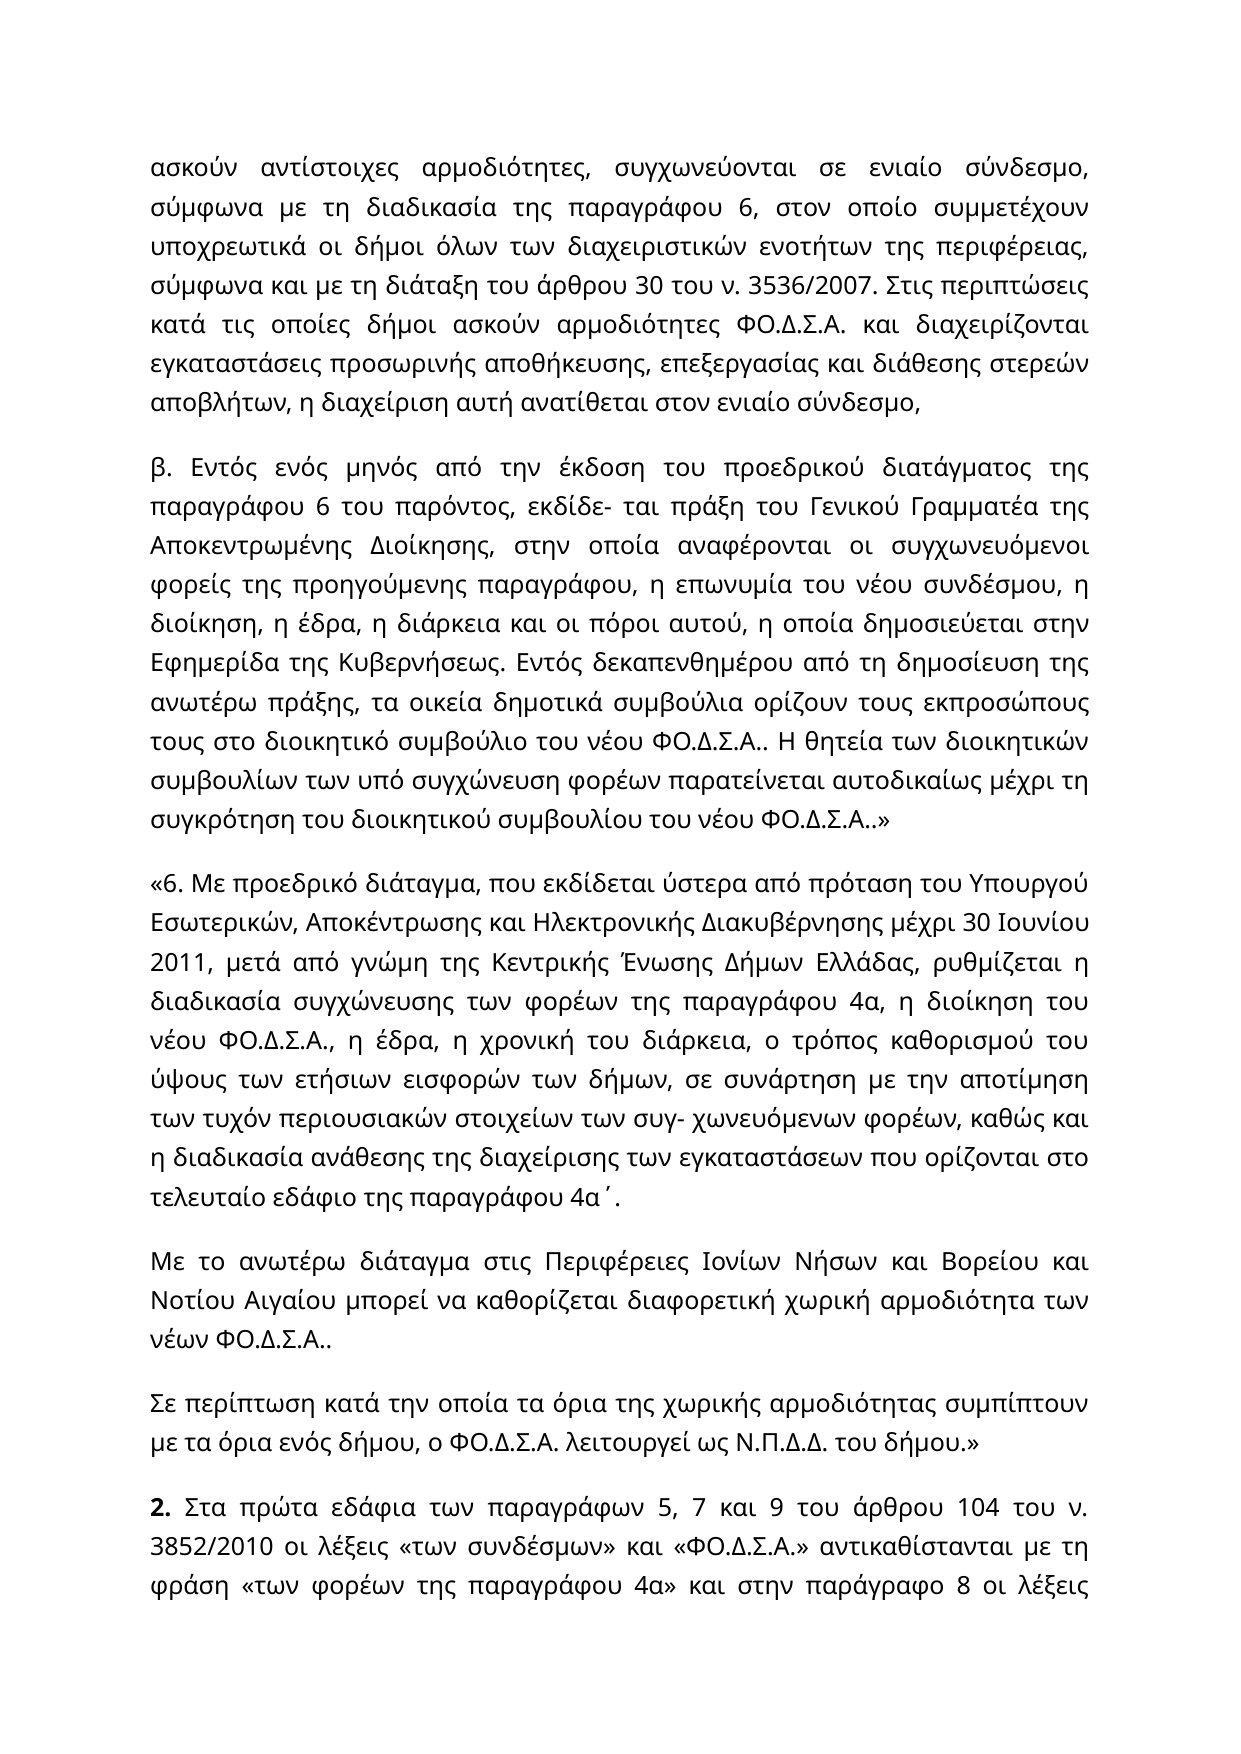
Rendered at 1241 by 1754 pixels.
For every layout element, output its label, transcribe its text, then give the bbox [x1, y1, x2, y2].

text «6. Με προεδρικό διάταγμα, που εκδίδεται ύστερα από πρόταση του Υπουργού Εσωτερικών, Αποκέντρωσης και Ηλεκτρονικής Διακυβέρνησης μέχρι 30 Ιουνίου 2011, μετά από γνώμη της Κεντρικής Ένωσης Δήμων Ελλάδας, ρυθμίζεται η διαδικασία συγχώνευσης των φορέων της παραγράφου 4α, η διοίκηση του νέου ΦΟ.Δ.Σ.Α., η έδρα, η χρονική του διάρκεια, ο τρόπος καθορισμού του ύψους των ετήσιων εισφορών των δήμων, σε συνάρτηση με την αποτίμηση των τυχόν περιουσιακών στοιχείων των συγ- χωνευόμενων φορέων, καθώς και η διαδικασία ανάθεσης της διαχείρισης των εγκαταστάσεων που ορίζονται στο τελευταίο εδάφιο της παραγράφου 4α΄. [150, 866, 1090, 1213]
text β. Εντός ενός μηνός από την έκδοση του προεδρικού διατάγματος της παραγράφου 6 του παρόντος, εκδίδε- ται πράξη του Γενικού Γραμματέα της Αποκεντρωμένης Διοίκησης, στην οποία αναφέρονται οι συγχωνευόμενοι φορείς της προηγούμενης παραγράφου, η επωνυμία του νέου συνδέσμου, η διοίκηση, η έδρα, η διάρκεια και οι πόροι αυτού, η οποία δημοσιεύεται στην Εφημερίδα της Κυβερνήσεως. Εντός δεκαπενθημέρου από τη δημοσίευση της ανωτέρω πράξης, τα οικεία δημοτικά συμβούλια ορίζουν τους εκπροσώπους τους στο διοικητικό συμβούλιο του νέου ΦΟ.Δ.Σ.Α.. Η θητεία των διοικητικών συμβουλίων των υπό συγχώνευση φορέων παρατείνεται αυτοδικαίως μέχρι τη συγκρότηση του διοικητικού συμβουλίου του νέου ΦΟ.Δ.Σ.Α..» [150, 449, 1090, 836]
text 2. Στα πρώτα εδάφια των παραγράφων 5, 7 και 9 του άρθρου 104 του ν. 3852/2010 οι λέξεις «των συνδέσμων» και «ΦΟ.Δ.Σ.Α.» αντικαθίστανται με τη φράση «των φορέων της παραγράφου 4α» και στην παράγραφο 8 οι λέξεις [150, 1489, 1090, 1602]
text Σε περίπτωση κατά την οποία τα όρια της χωρικής αρμοδιότητας συμπίπτουν με τα όρια ενός δήμου, ο ΦΟ.Δ.Σ.Α. λειτουργεί ως Ν.Π.Δ.Δ. του δήμου.» [150, 1386, 1090, 1459]
text Με το ανωτέρω διάταγμα στις Περιφέρειες Ιονίων Νήσων και Βορείου και Νοτίου Αιγαίου μπορεί να καθορίζεται διαφορετική χωρική αρμοδιότητα των νέων ΦΟ.Δ.Σ.Α.. [150, 1243, 1090, 1356]
text ασκούν αντίστοιχες αρμοδιότητες, συγχωνεύονται σε ενιαίο σύνδεσμο, σύμφωνα με τη διαδικασία της παραγράφου 6, στον οποίο συμμετέχουν υποχρεωτικά οι δήμοι όλων των διαχειριστικών ενοτήτων της περιφέρειας, σύμφωνα και με τη διάταξη του άρθρου 30 του ν. 3536/2007. Στις περιπτώσεις κατά τις οποίες δήμοι ασκούν αρμοδιότητες ΦΟ.Δ.Σ.Α. και διαχειρίζονται εγκαταστάσεις προσωρινής αποθήκευσης, επεξεργασίας και διάθεσης στερεών αποβλήτων, η διαχείριση αυτή ανατίθεται στον ενιαίο σύνδεσμο, [150, 150, 1090, 419]
